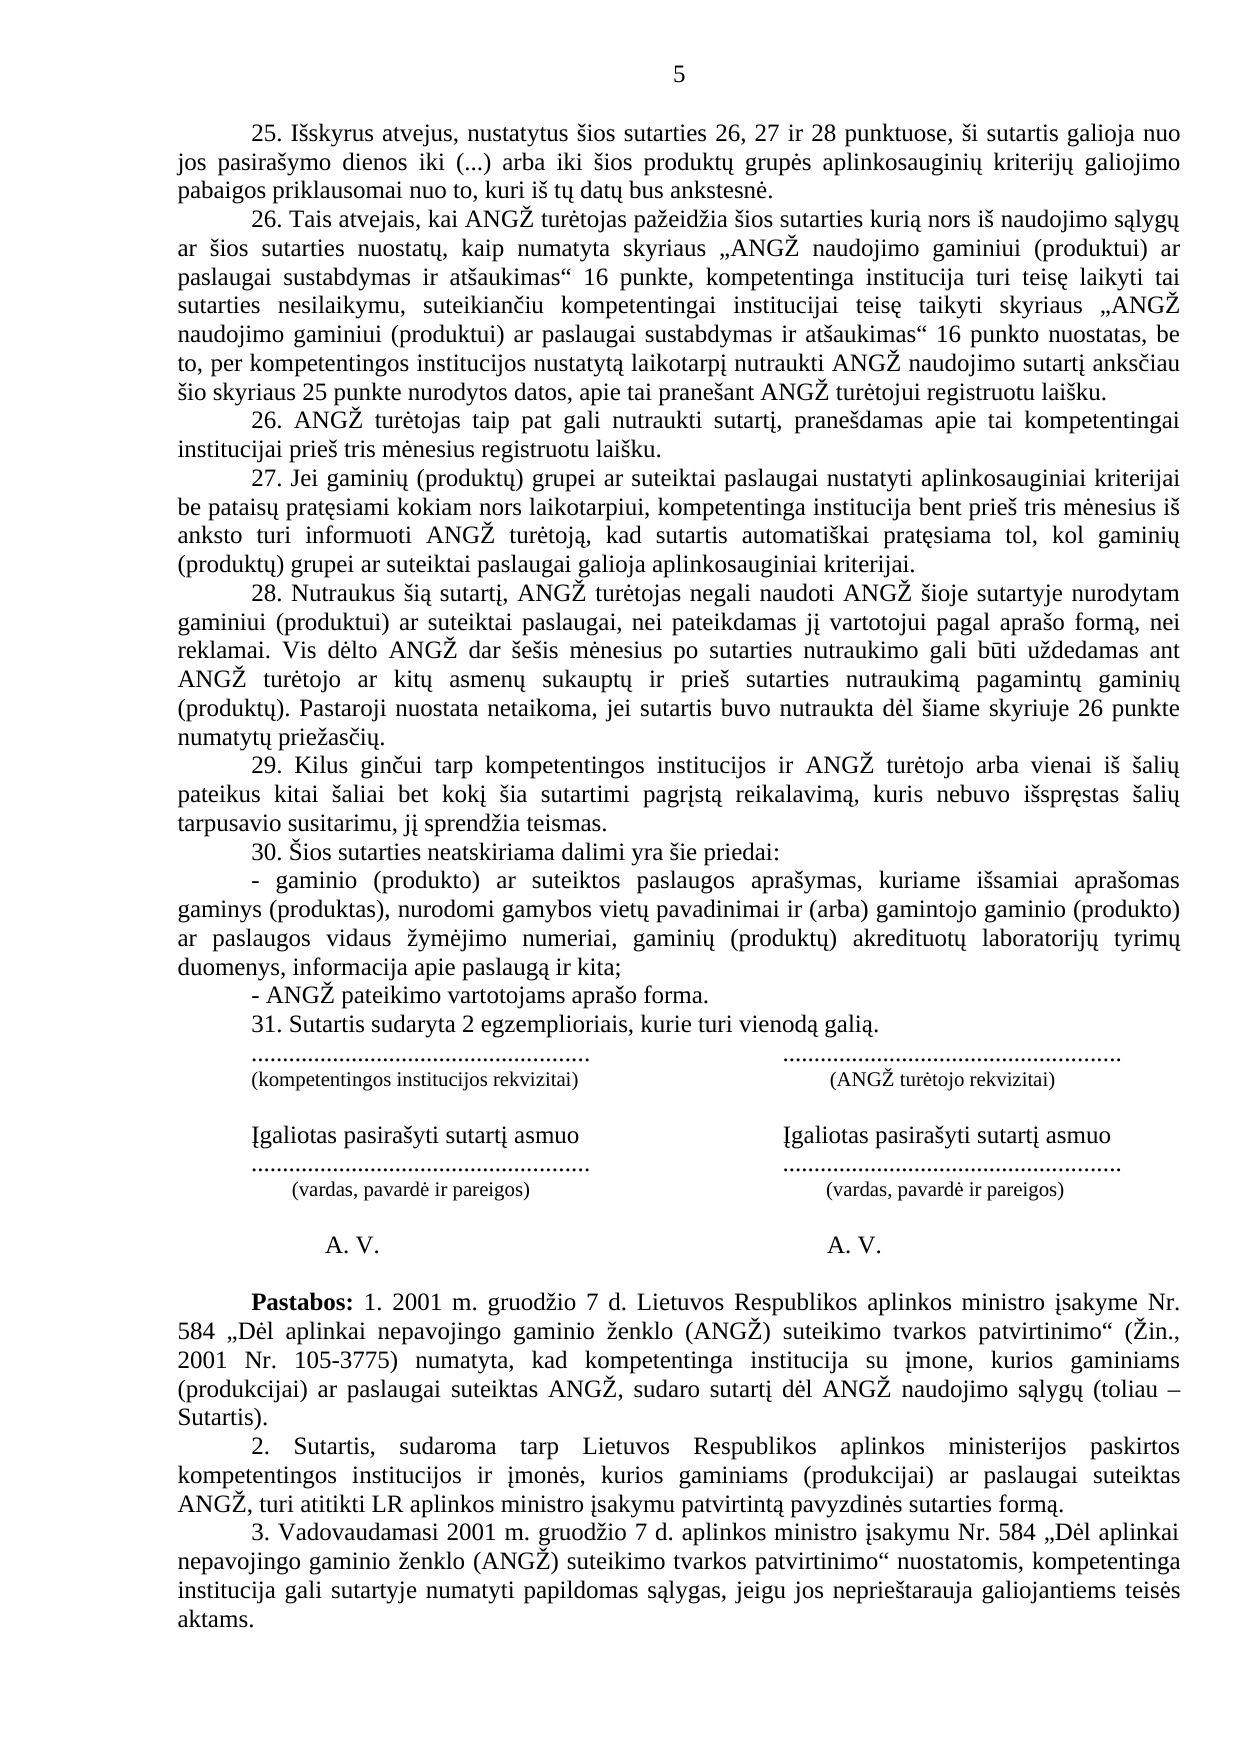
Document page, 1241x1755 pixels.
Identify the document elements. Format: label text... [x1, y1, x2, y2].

text 31. Sutartis sudaryta 2 egzemplioriais, kurie turi vienodą galią. [177, 1009, 1181, 1038]
text 26. ANGŽ turėtojas taip pat gali nutraukti sutartį, pranešdamas apie tai kompetentingai institucijai prieš tris mėnesius registruotu laišku. [177, 406, 1181, 463]
text Pastabos: 1. 2001 m. gruodžio 7 d. Lietuvos Respublikos aplinkos ministro įsakyme Nr. 584 „Dėl aplinkai nepavojingo gaminio ženklo (ANGŽ) suteikimo tvarkos patvirtinimo“ (Žin., 2001 Nr. 105-3775) numatyta, kad kompetentinga institucija su įmone, kurios gaminiams (produkcijai) ar paslaugai suteiktas ANGŽ, sudaro sutartį dėl ANGŽ naudojimo sąlygų (toliau – Sutartis). [177, 1287, 1181, 1431]
text 29. Kilus ginčui tarp kompetentingos institucijos ir ANGŽ turėtojo arba vienai iš šalių pateikus kitai šaliai bet kokį šia sutartimi pagrįstą reikalavimą, kuris nebuvo išspręstas šalių tarpusavio susitarimu, jį sprendžia teismas. [177, 751, 1181, 837]
text A. V. A. V. [177, 1230, 1181, 1259]
text 2. Sutartis, sudaroma tarp Lietuvos Respublikos aplinkos ministerijos paskirtos kompetentingos institucijos ir įmonės, kurios gaminiams (produkcijai) ar paslaugai suteiktas ANGŽ, turi atitikti LR aplinkos ministro įsakymu patvirtintą pavyzdinės sutarties formą. [177, 1431, 1181, 1517]
text Įgaliotas pasirašyti sutartį asmuo Įgaliotas pasirašyti sutartį asmuo [177, 1120, 1181, 1148]
text 26. Tais atvejais, kai ANGŽ turėtojas pažeidžia šios sutarties kurią nors iš naudojimo sąlygų ar šios sutarties nuostatų, kaip numatyta skyriaus „ANGŽ naudojimo gaminiui (produktui) ar paslaugai sustabdymas ir atšaukimas“ 16 punkte, kompetentinga institucija turi teisę laikyti tai sutarties nesilaikymu, suteikiančiu kompetentingai institucijai teisę taikyti skyriaus „ANGŽ naudojimo gaminiui (produktui) ar paslaugai sustabdymas ir atšaukimas“ 16 punkto nuostatas, be to, per kompetentingos institucijos nustatytą laikotarpį nutraukti ANGŽ naudojimo sutartį anksčiau šio skyriaus 25 punkte nurodytos datos, apie tai pranešant ANGŽ turėtojui registruotu laišku. [177, 204, 1181, 406]
text (vardas, pavardė ir pareigos) (vardas, pavardė ir pareigos) [177, 1177, 1181, 1201]
text - gaminio (produkto) ar suteiktos paslaugos aprašymas, kuriame išsamiai aprašomas gaminys (produktas), nurodomi gamybos vietų pavadinimai ir (arba) gamintojo gaminio (produkto) ar paslaugos vidaus žymėjimo numeriai, gaminių (produktų) akredituotų laboratorijų tyrimų duomenys, informacija apie paslaugą ir kita; [177, 866, 1181, 981]
text 25. Išskyrus atvejus, nustatytus šios sutarties 26, 27 ir 28 punktuose, ši sutartis galioja nuo jos pasirašymo dienos iki (...) arba iki šios produktų grupės aplinkosauginių kriterijų galiojimo pabaigos priklausomai nuo to, kuri iš tų datų bus ankstesnė. [177, 118, 1181, 204]
text 27. Jei gaminių (produktų) grupei ar suteiktai paslaugai nustatyti aplinkosauginiai kriterijai be pataisų pratęsiami kokiam nors laikotarpiui, kompetentinga institucija bent prieš tris mėnesius iš anksto turi informuoti ANGŽ turėtoją, kad sutartis automatiškai pratęsiama tol, kol gaminių (produktų) grupei ar suteiktai paslaugai galioja aplinkosauginiai kriterijai. [177, 463, 1181, 578]
text 30. Šios sutarties neatskiriama dalimi yra šie priedai: [177, 837, 1181, 866]
text - ANGŽ pateikimo vartotojams aprašo forma. [177, 981, 1181, 1009]
text (kompetentingos institucijos rekvizitai) (ANGŽ turėtojo rekvizitai) [177, 1067, 1181, 1091]
text 3. Vadovaudamasi 2001 m. gruodžio 7 d. aplinkos ministro įsakymu Nr. 584 „Dėl aplinkai nepavojingo gaminio ženklo (ANGŽ) suteikimo tvarkos patvirtinimo“ nuostatomis, kompetentinga institucija gali sutartyje numatyti papildomas sąlygas, jeigu jos neprieštarauja galiojantiems teisės aktams. [177, 1517, 1181, 1632]
text 28. Nutraukus šią sutartį, ANGŽ turėtojas negali naudoti ANGŽ šioje sutartyje nurodytam gaminiui (produktui) ar suteiktai paslaugai, nei pateikdamas jį vartotojui pagal aprašo formą, nei reklamai. Vis dėlto ANGŽ dar šešis mėnesius po sutarties nutraukimo gali būti uždedamas ant ANGŽ turėtojo ar kitų asmenų sukauptų ir prieš sutarties nutraukimą pagamintų gaminių (produktų). Pastaroji nuostata netaikoma, jei sutartis buvo nutraukta dėl šiame skyriuje 26 punkte numatytų priežasčių. [177, 578, 1181, 751]
